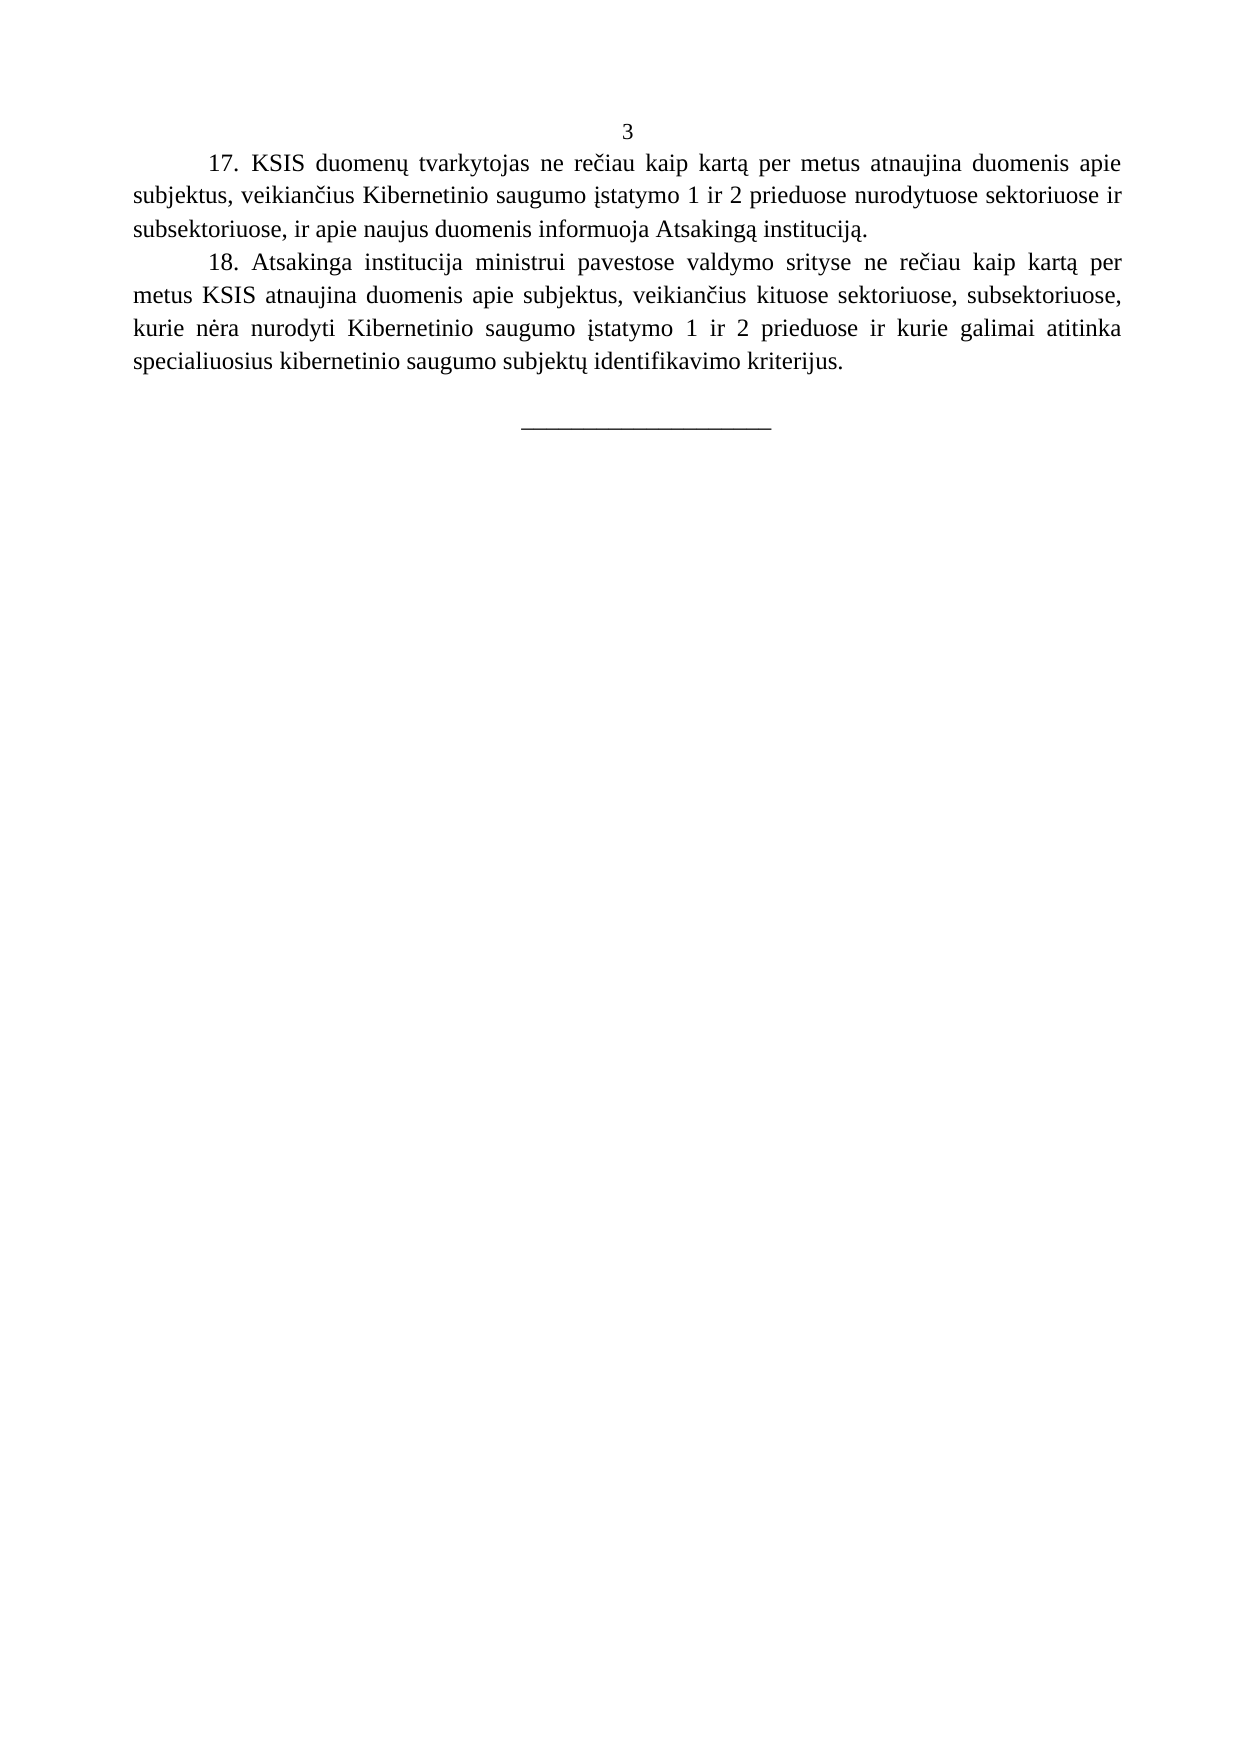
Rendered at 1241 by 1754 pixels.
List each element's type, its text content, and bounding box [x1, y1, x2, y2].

text –––––––––––––––––––– [170, 412, 1122, 441]
text 18. Atsakinga institucija ministrui pavestose valdymo srityse ne rečiau kaip kartą per metus KSIS atnaujina duomenis apie subjektus, veikiančius kituose sektoriuose, subsektoriuose, kurie nėra nurodyti Kibernetinio saugumo įstatymo 1 ir 2 prieduose ir kurie galimai atitinka specialiuosius kibernetinio saugumo subjektų identifikavimo kriterijus. [133, 247, 1122, 374]
text 17. KSIS duomenų tvarkytojas ne rečiau kaip kartą per metus atnaujina duomenis apie subjektus, veikiančius Kibernetinio saugumo įstatymo 1 ir 2 prieduose nurodytuose sektoriuose ir subsektoriuose, ir apie naujus duomenis informuoja Atsakingą instituciją. [133, 148, 1122, 242]
